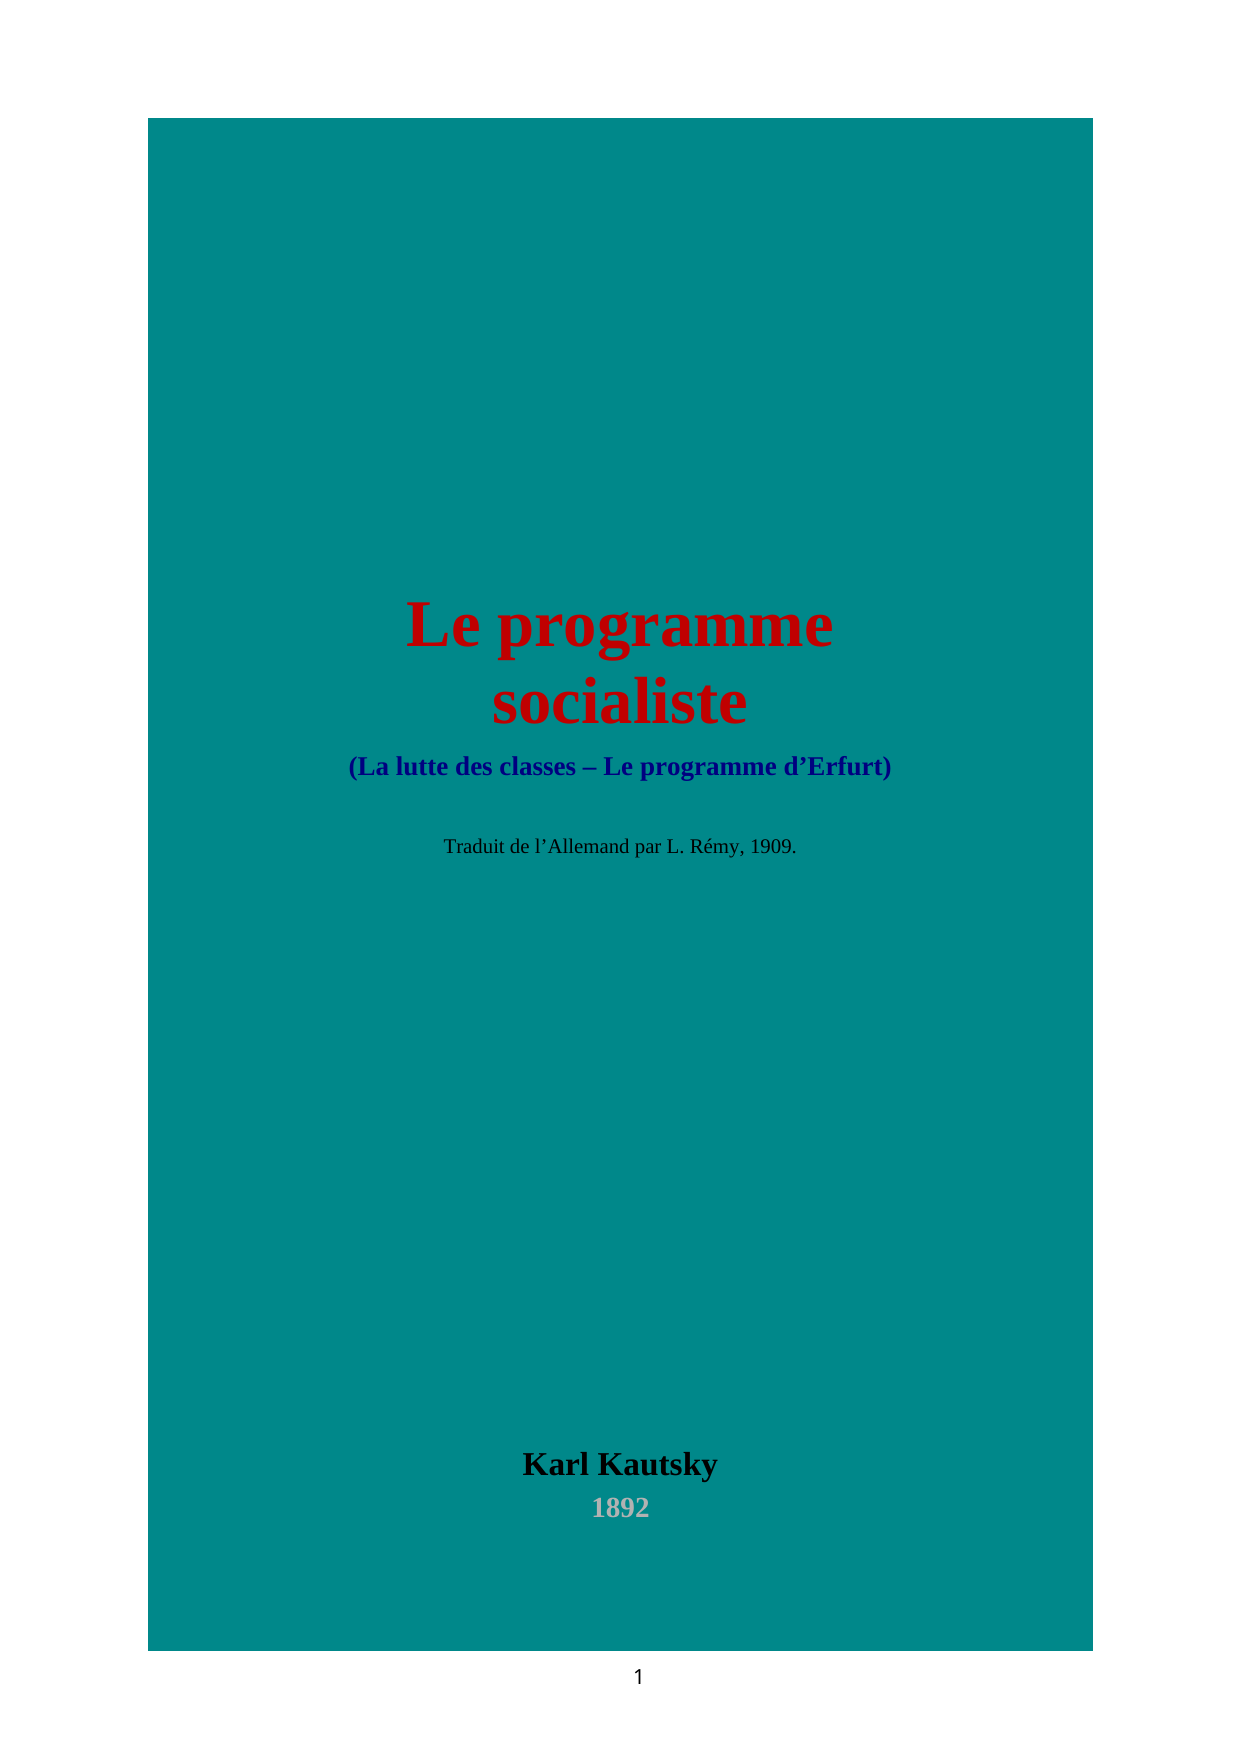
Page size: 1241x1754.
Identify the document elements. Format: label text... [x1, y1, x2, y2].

table_header Le programme socialiste (La lutte des classes – Le programme d’Erfurt) Traduit de l’Allemand par L. Rémy, 1909. Karl Kautsky 1892 [148, 118, 1093, 1651]
